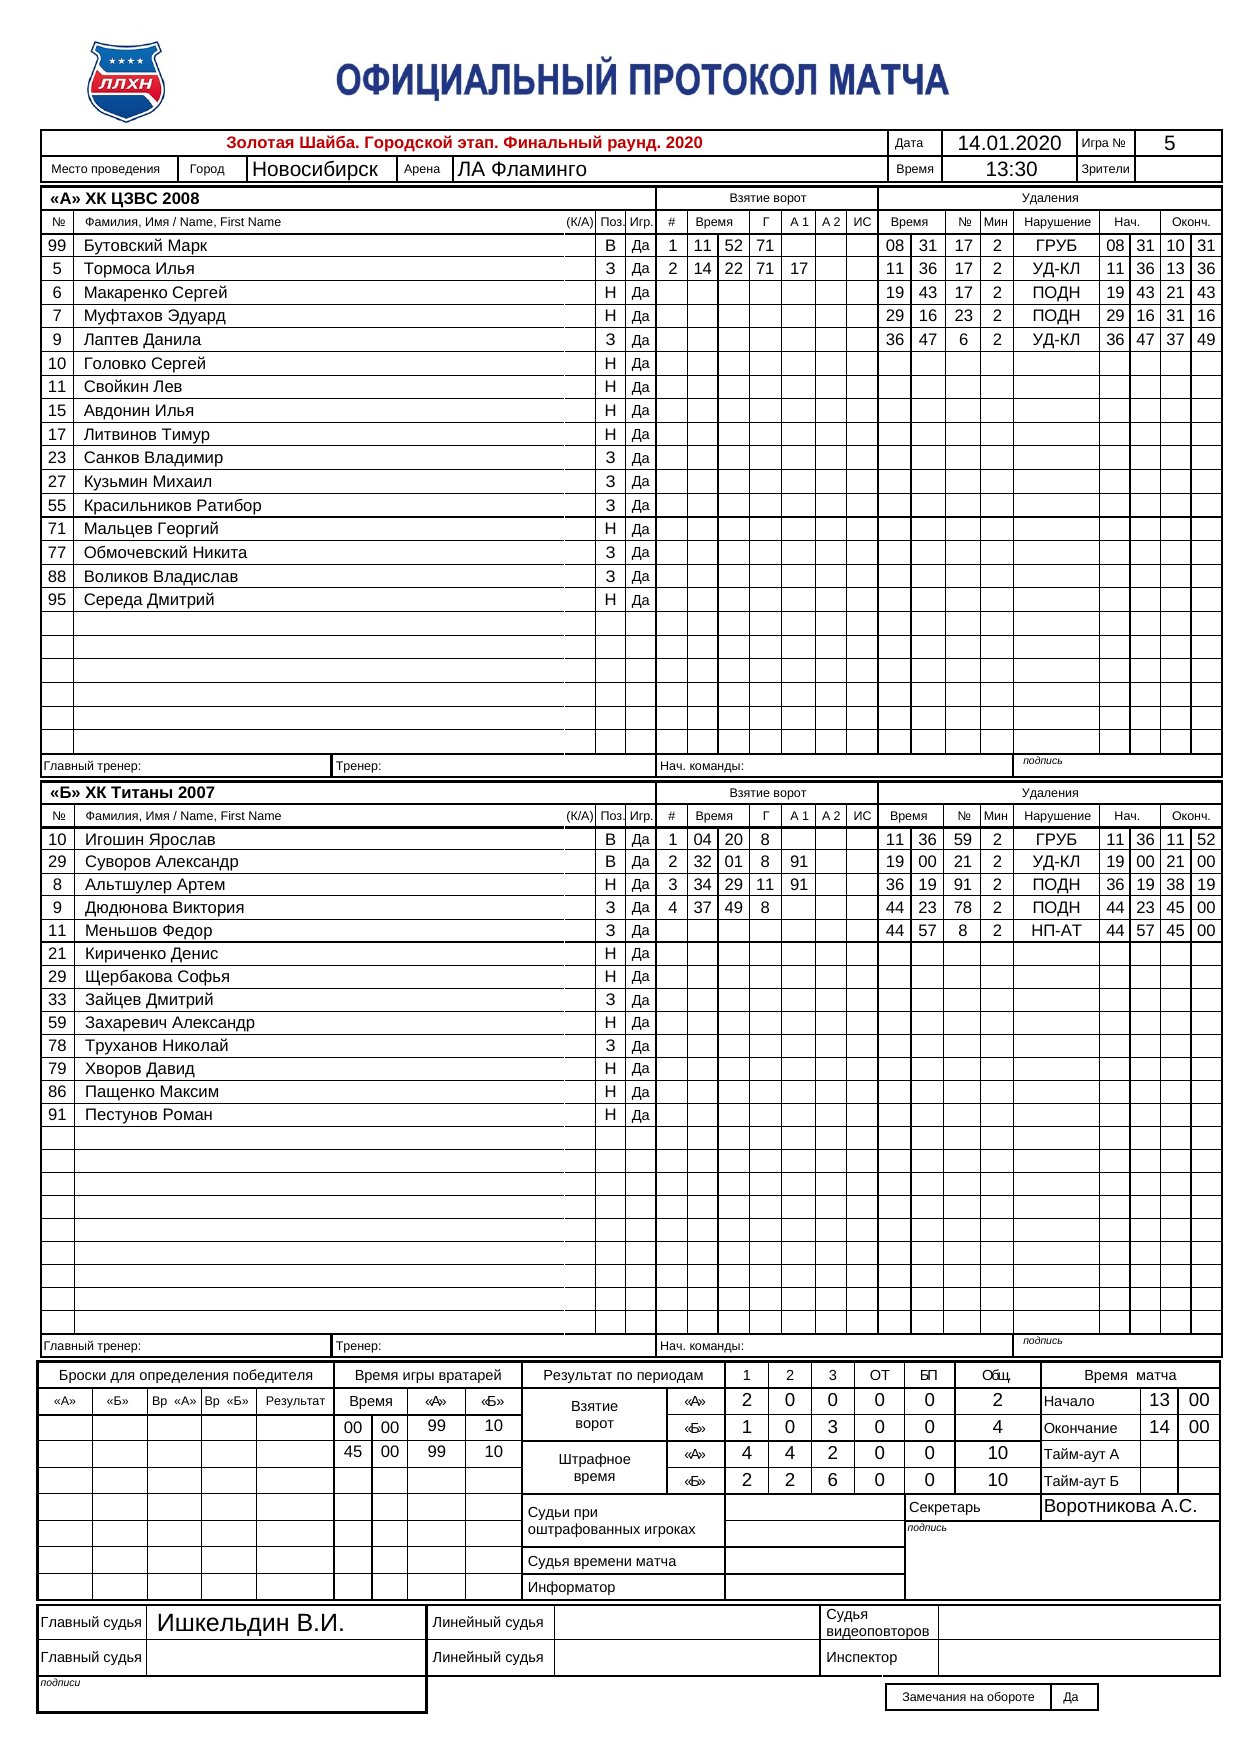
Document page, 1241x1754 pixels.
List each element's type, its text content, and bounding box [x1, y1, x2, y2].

table_cell [816, 328, 846, 351]
table_cell [688, 920, 717, 941]
table_cell [657, 966, 687, 987]
table_cell 44 [1100, 920, 1129, 941]
table_cell [1014, 1196, 1099, 1218]
table_cell 8 [750, 896, 781, 918]
table_cell [565, 659, 595, 682]
table_cell 8 [42, 874, 74, 895]
table_cell [719, 659, 749, 682]
table_cell Да [626, 829, 655, 849]
table_cell [335, 1521, 371, 1546]
table_cell [912, 1265, 943, 1287]
table_cell [657, 494, 687, 516]
table_cell [1161, 446, 1190, 469]
table_cell [688, 943, 717, 964]
table_cell [879, 518, 910, 540]
table_cell [912, 636, 945, 658]
table_cell [782, 1311, 815, 1333]
table_cell [946, 352, 980, 374]
table_cell [1100, 943, 1129, 964]
table_cell [1136, 157, 1221, 181]
table_cell [688, 305, 717, 327]
table_cell ИС [847, 805, 877, 826]
table_cell 99 [408, 1416, 465, 1440]
table_cell [816, 1196, 846, 1218]
table_cell 2 [981, 920, 1013, 941]
table_cell [981, 1219, 1013, 1241]
table_cell Инспектор [821, 1640, 938, 1675]
table_cell [1099, 1682, 1220, 1711]
table_cell [782, 423, 815, 445]
table_cell ПОДН [1014, 874, 1099, 895]
table_cell [565, 1150, 595, 1172]
table_cell [719, 1104, 749, 1126]
table_header Да [1052, 1685, 1097, 1709]
table_cell Суворов Александр [75, 850, 564, 872]
table_cell [565, 588, 595, 611]
table_cell [912, 423, 945, 445]
table_cell [944, 943, 980, 964]
table_cell Время [688, 805, 749, 826]
table_cell НП-АТ [1014, 920, 1099, 941]
table_cell [750, 1219, 781, 1241]
table_cell 99 [42, 235, 73, 256]
table_cell [816, 1288, 846, 1310]
table_cell [688, 636, 717, 658]
table_cell [565, 446, 595, 469]
table_cell [883, 1677, 1220, 1681]
table_cell ИС [847, 211, 877, 233]
table_cell [981, 446, 1013, 469]
table_cell [408, 1494, 465, 1520]
table_cell Нач. команды: [657, 755, 1012, 776]
table_cell УД-КЛ [1014, 850, 1099, 872]
table_cell 2 [657, 850, 687, 872]
table_cell [688, 1150, 717, 1172]
table_cell Альтшулер Артем [75, 874, 564, 895]
table_cell [626, 612, 655, 634]
table_cell [816, 446, 846, 469]
table_cell [816, 707, 846, 729]
table_cell [1014, 683, 1099, 706]
table_cell [626, 1196, 655, 1218]
table_cell [879, 565, 910, 587]
table_cell 36 [1131, 829, 1160, 849]
table_cell Игошин Ярослав [75, 829, 564, 849]
table_cell [847, 636, 877, 658]
table_cell Муфтахов Эдуард [74, 305, 564, 327]
table_cell подпись [1014, 1335, 1221, 1356]
table_cell [42, 1150, 74, 1172]
table_cell [981, 1265, 1013, 1287]
table_cell [1192, 989, 1221, 1011]
table_cell [1100, 494, 1129, 516]
table_header Взятие ворот [657, 783, 877, 803]
table_cell 29 [1100, 305, 1129, 327]
table_cell [1100, 588, 1129, 611]
table_cell 45 [335, 1441, 371, 1467]
table_cell [42, 1127, 74, 1149]
table_cell [657, 588, 687, 611]
table_cell Судьи при оштрафованных игроках [523, 1495, 724, 1546]
table_cell [1014, 423, 1099, 445]
table_cell 22 [719, 257, 749, 280]
table_cell [912, 1288, 943, 1310]
table_cell Щербакова Софья [75, 966, 564, 987]
table_cell 23 [946, 305, 980, 327]
table_cell [750, 989, 781, 1011]
table_cell [981, 1288, 1013, 1310]
table_cell 47 [1131, 328, 1160, 351]
table_cell Да [626, 874, 655, 895]
table_cell [565, 257, 595, 280]
table_cell [912, 943, 943, 964]
table_cell В [596, 850, 625, 872]
table_cell [42, 1219, 74, 1241]
table_cell 86 [42, 1081, 74, 1103]
table_cell [596, 1150, 625, 1172]
table_cell Макаренко Сергей [74, 281, 564, 303]
table_cell Головко Сергей [74, 352, 564, 374]
table_cell [657, 446, 687, 469]
table_cell Главный тренер: [42, 755, 330, 776]
table_cell [1100, 399, 1129, 422]
table_cell [1161, 565, 1190, 587]
table_cell [688, 1035, 717, 1057]
table_cell [816, 1311, 846, 1333]
table_cell [750, 376, 781, 398]
table_header БП [905, 1363, 954, 1387]
table_cell [75, 1219, 564, 1241]
table_cell Новосибирск [248, 157, 396, 181]
table_cell [847, 707, 877, 729]
table_cell Авдонин Илья [74, 399, 564, 422]
table_cell [596, 1219, 625, 1241]
table_cell 2 [726, 1468, 768, 1493]
table_cell [981, 612, 1013, 634]
table_cell Дюдюнова Виктория [75, 896, 564, 918]
table_cell 71 [42, 518, 73, 540]
table_cell [74, 730, 564, 753]
table_cell [565, 1104, 595, 1126]
table_cell Да [626, 328, 655, 351]
table_cell [719, 1311, 749, 1333]
table_cell 13 [1161, 257, 1190, 280]
table_cell 43 [1131, 281, 1160, 303]
table_cell [1192, 636, 1221, 658]
table_cell [847, 257, 877, 280]
table_cell [657, 943, 687, 964]
table_cell [719, 470, 749, 493]
table_cell Главный судья [39, 1606, 146, 1639]
table_cell 19 [1100, 850, 1129, 872]
table_cell [1014, 446, 1099, 469]
table_cell 6 [946, 328, 980, 351]
table_cell 88 [42, 565, 73, 587]
table_cell [816, 1081, 846, 1103]
table_cell [257, 1547, 333, 1573]
table_cell [944, 1265, 980, 1287]
table_cell [596, 1173, 625, 1195]
table_cell 00 [1179, 1389, 1219, 1413]
table_cell [1131, 1035, 1160, 1057]
table_cell Оконч. [1161, 211, 1221, 233]
table_cell Пащенко Максим [75, 1081, 564, 1103]
table_cell [912, 1311, 943, 1333]
table_cell [879, 1150, 910, 1172]
table_cell [596, 612, 625, 634]
table_cell [816, 470, 846, 493]
table_cell Фамилия, Имя / Name, First Name [75, 805, 565, 826]
table_cell [912, 1242, 943, 1264]
table_cell [816, 376, 846, 398]
table_cell Зрители [1078, 157, 1134, 181]
table_cell [847, 659, 877, 682]
table_cell [657, 518, 687, 540]
table_cell 91 [42, 1104, 74, 1126]
table_cell [657, 328, 687, 351]
table_cell [816, 235, 846, 256]
table_cell [1161, 1173, 1190, 1195]
table_cell [750, 1081, 781, 1103]
table_cell [565, 1173, 595, 1195]
table_cell [816, 1035, 846, 1057]
table_cell [688, 659, 717, 682]
table_cell [1100, 659, 1129, 682]
table_cell [1161, 352, 1190, 374]
table_cell [257, 1574, 333, 1599]
table_cell Н [596, 588, 625, 611]
table_cell [719, 612, 749, 634]
table_cell Да [626, 1012, 655, 1033]
table_cell [816, 494, 846, 516]
table_header 3 [812, 1363, 854, 1387]
table_cell [944, 1150, 980, 1172]
table_cell [944, 1012, 980, 1033]
table_cell [1014, 1265, 1099, 1287]
table_cell Тайм-аут А [1042, 1441, 1140, 1467]
table_cell [42, 707, 73, 729]
table_cell [719, 541, 749, 564]
table_cell [148, 1521, 201, 1546]
table_cell [847, 1311, 877, 1333]
table_cell [981, 1012, 1013, 1033]
table_cell [688, 281, 717, 303]
table_cell [1100, 966, 1129, 987]
table_cell [719, 494, 749, 516]
table_cell 2 [812, 1442, 854, 1467]
table_cell [719, 1127, 749, 1149]
table_cell 01 [719, 850, 749, 872]
table_cell [750, 683, 781, 706]
table_cell [1131, 399, 1160, 422]
table_cell Литвинов Тимур [74, 423, 564, 445]
table_cell Воликов Владислав [74, 565, 564, 587]
table_cell [946, 423, 980, 445]
table_cell Вр «А» [148, 1389, 201, 1413]
table_cell Тормоса Илья [74, 257, 564, 280]
table_cell [565, 943, 595, 964]
table_cell [750, 1127, 781, 1149]
table_cell [1161, 494, 1190, 516]
table_cell [981, 1058, 1013, 1079]
table_cell [688, 1104, 717, 1126]
table_cell [719, 1012, 749, 1033]
table_cell З [596, 541, 625, 564]
table_cell [1100, 1035, 1129, 1057]
table_cell [626, 1288, 655, 1310]
table_cell 10 [956, 1442, 1040, 1467]
table_cell [981, 659, 1013, 682]
table_cell 17 [946, 281, 980, 303]
table_cell [1131, 730, 1160, 753]
table_cell [688, 1265, 717, 1287]
table_cell [1192, 352, 1221, 374]
table_cell 11 [879, 257, 910, 280]
table_cell Да [626, 588, 655, 611]
table_cell [148, 1441, 201, 1467]
table_cell [565, 1311, 595, 1333]
table_cell [1100, 518, 1129, 540]
table_cell [750, 328, 781, 351]
table_cell 17 [946, 257, 980, 280]
table_cell [1161, 1127, 1190, 1149]
table_cell В [596, 235, 625, 256]
table_cell [750, 1288, 781, 1310]
table_cell Тайм-аут Б [1042, 1468, 1140, 1493]
table_cell [981, 1196, 1013, 1218]
table_cell 2 [956, 1389, 1040, 1413]
table_cell [1161, 1035, 1190, 1057]
table_cell [1192, 423, 1221, 445]
table_cell [946, 730, 980, 753]
table_cell [981, 1150, 1013, 1172]
table_cell Пестунов Роман [75, 1104, 564, 1126]
table_cell [879, 1012, 910, 1033]
table_cell Оконч. [1161, 805, 1221, 826]
table_cell [657, 376, 687, 398]
table_cell [847, 281, 877, 303]
table_cell 10 [466, 1416, 521, 1440]
table_cell [1014, 1058, 1099, 1079]
table_cell [782, 305, 815, 327]
table_cell [596, 659, 625, 682]
table_cell [1014, 518, 1099, 540]
table_cell [1192, 518, 1221, 540]
table_cell [657, 541, 687, 564]
table_cell [944, 1104, 980, 1126]
table_cell [719, 1081, 749, 1103]
table_cell [565, 829, 595, 849]
table_cell [847, 1196, 877, 1218]
table_cell Да [626, 518, 655, 540]
table_header Время матча [1042, 1363, 1219, 1387]
table_cell 0 [812, 1389, 854, 1413]
table_cell [782, 565, 815, 587]
table_cell [657, 1311, 687, 1333]
table_cell «А» [668, 1442, 724, 1467]
table_cell [944, 1219, 980, 1241]
table_cell [719, 943, 749, 964]
table_cell [1131, 1242, 1160, 1264]
table_cell [565, 565, 595, 587]
table_cell [74, 707, 564, 729]
table_cell Игр. [626, 211, 655, 233]
table_header Общ. [956, 1363, 1040, 1387]
table_cell [626, 1127, 655, 1149]
table_cell [688, 1012, 717, 1033]
table_cell [1161, 1012, 1190, 1033]
table_cell [565, 470, 595, 493]
table_cell [981, 588, 1013, 611]
table_cell [75, 1196, 564, 1218]
table_cell [596, 1242, 625, 1264]
table_cell А 2 [816, 805, 846, 826]
table_cell [912, 989, 943, 1011]
table_cell [912, 376, 945, 398]
table_cell 21 [944, 850, 980, 872]
table_cell [1014, 636, 1099, 658]
table_header Золотая Шайба. Городской этап. Финальный раунд. 2020 [42, 131, 887, 155]
table_cell [912, 1058, 943, 1079]
table_cell [847, 376, 877, 398]
table_cell [1100, 470, 1129, 493]
table_cell [981, 1127, 1013, 1149]
table_cell 17 [946, 235, 980, 256]
table_cell [816, 612, 846, 634]
table_cell [847, 446, 877, 469]
table_cell [981, 1081, 1013, 1103]
table_cell [719, 1173, 749, 1195]
table_cell [816, 966, 846, 987]
table_cell [1014, 612, 1099, 634]
table_cell [657, 683, 687, 706]
table_cell [782, 588, 815, 611]
table_cell [148, 1574, 201, 1599]
table_cell [688, 1196, 717, 1218]
table_cell Ишкельдин В.И. [147, 1606, 425, 1639]
table_cell [596, 707, 625, 729]
table_cell [657, 1196, 687, 1218]
table_cell [912, 707, 945, 729]
table_cell [782, 920, 815, 941]
table_cell [912, 1173, 943, 1195]
table_cell [42, 1173, 74, 1195]
table_cell [565, 874, 595, 895]
table_cell [782, 1081, 815, 1103]
table_cell З [596, 328, 625, 351]
table_cell [912, 1150, 943, 1172]
table_cell 16 [1131, 305, 1160, 327]
table_cell [944, 1288, 980, 1310]
table_cell [1014, 1288, 1099, 1310]
table_cell Да [626, 541, 655, 564]
table_cell [816, 565, 846, 587]
table_cell [879, 636, 910, 658]
table_cell Окончание [1042, 1415, 1140, 1440]
table_header ОТ [855, 1363, 904, 1387]
table_cell [782, 683, 815, 706]
table_cell Да [626, 470, 655, 493]
table_cell 52 [719, 235, 749, 256]
table_cell [782, 1150, 815, 1172]
table_cell [93, 1416, 147, 1440]
table_cell [657, 1012, 687, 1033]
table_cell Середа Дмитрий [74, 588, 564, 611]
table_cell [912, 659, 945, 682]
table_cell 00 [335, 1416, 371, 1440]
table_cell [1014, 943, 1099, 964]
table_cell [148, 1468, 201, 1493]
table_cell [750, 1035, 781, 1057]
table_cell [981, 707, 1013, 729]
table_cell Да [626, 989, 655, 1011]
table_cell [879, 1058, 910, 1079]
table_cell [1192, 1311, 1221, 1333]
table_cell [657, 1127, 687, 1149]
table_cell [879, 659, 910, 682]
table_cell Нач. [1100, 805, 1160, 826]
table_cell [816, 874, 846, 895]
table_cell [981, 1311, 1013, 1333]
table_cell [657, 565, 687, 587]
table_cell [1161, 730, 1190, 753]
table_cell «А» [408, 1389, 465, 1413]
table_cell [1192, 1035, 1221, 1057]
table_cell [912, 541, 945, 564]
table_cell [847, 730, 877, 753]
table_cell [688, 1311, 717, 1333]
table_cell [719, 565, 749, 587]
table_cell [1192, 1265, 1221, 1287]
table_cell [879, 446, 910, 469]
table_cell [782, 1219, 815, 1241]
table_cell [847, 1150, 877, 1172]
table_cell 19 [1100, 281, 1129, 303]
table_header 5 [1136, 131, 1221, 155]
table_cell [688, 423, 717, 445]
table_cell [879, 1127, 910, 1149]
table_cell [1100, 636, 1129, 658]
table_cell [657, 659, 687, 682]
table_cell [42, 636, 73, 658]
table_cell [1100, 376, 1129, 398]
table_cell [847, 920, 877, 941]
table_cell [847, 1104, 877, 1126]
table_cell [1192, 1104, 1221, 1126]
table_cell [719, 376, 749, 398]
table_cell [657, 1265, 687, 1287]
table_cell 23 [42, 446, 73, 469]
table_cell [1192, 1058, 1221, 1079]
table_cell Начало [1042, 1389, 1140, 1413]
table_cell [981, 636, 1013, 658]
table_cell [565, 1081, 595, 1103]
table_cell [816, 352, 846, 374]
table_cell [657, 989, 687, 1011]
table_cell 2 [981, 829, 1013, 849]
table_cell № [944, 805, 980, 826]
table_cell [1161, 399, 1190, 422]
table_cell Н [596, 966, 625, 987]
table_cell [565, 305, 595, 327]
table_cell [879, 494, 910, 516]
table_cell [1192, 541, 1221, 564]
table_cell [1161, 659, 1190, 682]
table_cell 00 [1179, 1415, 1219, 1440]
table_cell [981, 423, 1013, 445]
table_cell [626, 707, 655, 729]
table_cell 19 [879, 850, 910, 872]
table_cell [1014, 1311, 1099, 1333]
table_cell [42, 730, 73, 753]
table_cell 15 [42, 399, 73, 422]
table_cell [879, 683, 910, 706]
table_cell [750, 1012, 781, 1033]
table_cell [946, 470, 980, 493]
table_cell 0 [905, 1468, 954, 1493]
table_cell [782, 896, 815, 918]
table_cell [565, 235, 595, 256]
table_cell [1192, 376, 1221, 398]
table_cell [847, 588, 877, 611]
table_cell [719, 989, 749, 1011]
table_cell [1192, 494, 1221, 516]
table_cell [626, 683, 655, 706]
table_cell [750, 659, 781, 682]
table_cell 11 [688, 235, 717, 256]
table_cell [847, 470, 877, 493]
table_cell 11 [42, 376, 73, 398]
table_cell [1131, 636, 1160, 658]
table_cell [565, 1265, 595, 1287]
table_cell [596, 1196, 625, 1218]
table_cell [565, 896, 595, 918]
table_cell 13:30 [943, 157, 1076, 181]
table_cell [847, 1242, 877, 1264]
table_cell [879, 707, 910, 729]
table_cell [688, 494, 717, 516]
table_cell [408, 1547, 465, 1573]
table_cell [912, 518, 945, 540]
table_cell [1014, 707, 1099, 729]
table_cell 43 [912, 281, 945, 303]
table_cell 29 [879, 305, 910, 327]
table_cell [75, 1242, 564, 1264]
table_cell [555, 1606, 819, 1639]
table_cell [946, 565, 980, 587]
table_cell [939, 1606, 1219, 1639]
table_cell [93, 1468, 147, 1493]
table_cell [879, 1035, 910, 1057]
table_cell 2 [981, 257, 1013, 280]
table_cell [1192, 470, 1221, 493]
table_cell [688, 328, 717, 351]
table_cell [1014, 565, 1099, 587]
table_cell [657, 1150, 687, 1172]
table_cell [946, 541, 980, 564]
table_cell [148, 1494, 201, 1520]
table_cell [816, 829, 846, 849]
table_cell [657, 612, 687, 634]
table_cell З [596, 565, 625, 587]
table_cell [565, 636, 595, 658]
table_cell Вр «Б» [202, 1389, 256, 1413]
table_cell [1161, 1104, 1190, 1126]
table_cell 1 [657, 235, 687, 256]
table_cell [75, 1288, 564, 1310]
table_cell Да [626, 494, 655, 516]
table_cell [688, 1288, 717, 1310]
table_cell [565, 423, 595, 445]
table_cell 3 [657, 874, 687, 895]
table_cell Н [596, 1104, 625, 1126]
table_cell [1192, 1196, 1221, 1218]
table_cell [39, 1441, 92, 1467]
table_cell [408, 1574, 465, 1599]
table_cell [1161, 1150, 1190, 1172]
table_cell [75, 1265, 564, 1287]
table_cell [93, 1441, 147, 1467]
table_cell 44 [879, 920, 910, 941]
table_cell [816, 989, 846, 1011]
table_cell [626, 659, 655, 682]
table_cell 47 [912, 328, 945, 351]
table_cell [1131, 1173, 1160, 1195]
table_cell [1161, 376, 1190, 398]
table_cell 11 [750, 874, 781, 895]
table_cell [847, 1173, 877, 1195]
table_cell 0 [855, 1415, 904, 1440]
table_cell [879, 376, 910, 398]
table_cell [688, 683, 717, 706]
table_cell [719, 1219, 749, 1241]
table_cell 11 [1100, 257, 1129, 280]
table_cell [750, 730, 781, 753]
table_cell [750, 446, 781, 469]
table_cell «А» [668, 1389, 724, 1413]
table_cell 29 [42, 850, 74, 872]
table_cell ПОДН [1014, 281, 1099, 303]
table_cell 2 [981, 874, 1013, 895]
table_cell # [657, 805, 687, 826]
table_cell [719, 1150, 749, 1172]
table_cell [74, 659, 564, 682]
table_cell Место проведения [42, 157, 177, 181]
table_cell [565, 1058, 595, 1079]
table_cell 36 [912, 829, 943, 849]
table_cell 0 [855, 1442, 904, 1467]
table_cell [719, 683, 749, 706]
table_cell [879, 1219, 910, 1241]
table_cell [750, 920, 781, 941]
table_cell З [596, 446, 625, 469]
table_cell [912, 399, 945, 422]
table_cell Тренер: [333, 755, 655, 776]
table_cell 37 [688, 896, 717, 918]
table_cell [816, 1012, 846, 1033]
table_header Удаления [879, 783, 1221, 803]
table_cell [879, 1265, 910, 1287]
table_cell [626, 636, 655, 658]
table_cell 9 [42, 896, 74, 918]
table_cell Да [626, 281, 655, 303]
table_cell [816, 850, 846, 872]
table_cell [946, 399, 980, 422]
table_cell [626, 730, 655, 753]
table_cell [1131, 376, 1160, 398]
table_cell [257, 1521, 333, 1546]
table_cell [1100, 1242, 1129, 1264]
table_cell З [596, 494, 625, 516]
table_cell Н [596, 305, 625, 327]
table_cell Захаревич Александр [75, 1012, 564, 1033]
table_cell [946, 612, 980, 634]
table_cell № [42, 805, 74, 826]
table_cell [782, 829, 815, 849]
table_cell [565, 399, 595, 422]
table_cell 29 [42, 966, 74, 987]
table_cell [879, 352, 910, 374]
table_cell [42, 612, 73, 634]
table_cell [1131, 659, 1160, 682]
table_cell [750, 1242, 781, 1264]
table_cell [1100, 707, 1129, 729]
table_cell Время [335, 1389, 407, 1413]
table_header 2 [769, 1363, 811, 1387]
table_cell [202, 1416, 256, 1440]
table_cell [782, 636, 815, 658]
table_cell [847, 518, 877, 540]
table_cell 00 [373, 1441, 407, 1467]
table_cell Н [596, 399, 625, 422]
table_cell [1014, 730, 1099, 753]
table_header «А» ХК ЦЗВС 2008 [42, 188, 655, 209]
table_cell [782, 1242, 815, 1264]
table_cell [466, 1574, 521, 1599]
table_cell 17 [782, 257, 815, 280]
table_cell [1100, 989, 1129, 1011]
table_cell [1131, 518, 1160, 540]
table_cell 0 [769, 1415, 811, 1440]
table_cell [847, 1058, 877, 1079]
table_cell [816, 281, 846, 303]
table_cell [847, 612, 877, 634]
table_cell [1141, 1441, 1177, 1467]
table_cell [1131, 541, 1160, 564]
table_cell 20 [719, 829, 749, 849]
table_cell 37 [1161, 328, 1190, 351]
table_cell [981, 683, 1013, 706]
table_cell [719, 1058, 749, 1079]
table_cell Главный тренер: [42, 1335, 330, 1356]
table_cell [657, 1058, 687, 1079]
table_cell [39, 1468, 92, 1493]
table_cell [1014, 989, 1099, 1011]
table_cell [847, 565, 877, 587]
table_cell # [657, 211, 687, 233]
table_cell [719, 399, 749, 422]
table_cell [1100, 730, 1129, 753]
table_cell 0 [905, 1415, 954, 1440]
table_cell [847, 305, 877, 327]
table_cell [750, 541, 781, 564]
table_cell А 1 [782, 211, 815, 233]
table_cell [1100, 683, 1129, 706]
table_cell «Б» [668, 1468, 724, 1493]
table_cell Арена [398, 157, 452, 181]
table_cell [981, 1104, 1013, 1126]
table_cell 0 [769, 1389, 811, 1413]
table_cell [657, 470, 687, 493]
table_cell [1161, 707, 1190, 729]
table_cell [1131, 943, 1160, 964]
table_cell Нарушение [1014, 805, 1099, 826]
table_cell З [596, 1035, 625, 1057]
table_cell [1014, 1173, 1099, 1195]
table_cell В [596, 829, 625, 849]
table_cell [816, 541, 846, 564]
table_cell [879, 541, 910, 564]
table_cell [782, 1173, 815, 1195]
table_cell З [596, 896, 625, 918]
table_cell [750, 707, 781, 729]
table_cell [879, 399, 910, 422]
table_cell [42, 1311, 74, 1333]
table_cell [750, 636, 781, 658]
table_cell «Б» [93, 1389, 147, 1413]
table_cell [1131, 683, 1160, 706]
table_cell [847, 328, 877, 351]
table_cell [750, 399, 781, 422]
table_cell [816, 1127, 846, 1149]
table_cell [74, 683, 564, 706]
table_cell [750, 423, 781, 445]
table_cell [1131, 1288, 1160, 1310]
table_cell [596, 683, 625, 706]
table_cell ПОДН [1014, 896, 1099, 918]
table_cell [1192, 659, 1221, 682]
table_cell Результат [257, 1389, 333, 1413]
table_cell [782, 494, 815, 516]
table_cell [42, 683, 73, 706]
table_cell [879, 423, 910, 445]
table_cell 27 [42, 470, 73, 493]
table_cell [981, 966, 1013, 987]
table_cell [782, 352, 815, 374]
table_cell [688, 352, 717, 374]
table_cell 04 [688, 829, 717, 849]
table_cell [912, 352, 945, 374]
table_cell 6 [812, 1468, 854, 1493]
table_cell Игр. [626, 805, 655, 826]
table_cell 1 [657, 829, 687, 849]
table_header Взятие ворот [657, 188, 877, 209]
table_cell ГРУБ [1014, 829, 1099, 849]
table_cell подпись [1014, 755, 1221, 776]
table_cell [719, 281, 749, 303]
table_cell [816, 943, 846, 964]
table_cell 16 [1192, 305, 1221, 327]
table_cell Н [596, 1058, 625, 1079]
table_cell [657, 399, 687, 422]
table_cell [750, 470, 781, 493]
table_cell [816, 423, 846, 445]
table_cell Фамилия, Имя / Name, First Name [74, 211, 565, 233]
table_cell [555, 1640, 819, 1675]
table_cell [879, 1104, 910, 1126]
table_cell 11 [879, 829, 910, 849]
table_cell Г [750, 805, 781, 826]
table_cell 43 [1192, 281, 1221, 303]
table_cell [688, 1242, 717, 1264]
table_cell [1100, 1173, 1129, 1195]
table_cell [657, 1081, 687, 1103]
table_cell [1014, 588, 1099, 611]
table_cell [912, 683, 945, 706]
table_cell [946, 707, 980, 729]
table_cell Хворов Давид [75, 1058, 564, 1079]
table_cell [257, 1416, 333, 1440]
table_cell [1100, 446, 1129, 469]
table_cell [1161, 1219, 1190, 1241]
table_cell [1014, 1035, 1099, 1057]
table_cell [657, 1219, 687, 1241]
table_cell [688, 376, 717, 398]
table_cell 79 [42, 1058, 74, 1079]
table_cell [912, 1035, 943, 1057]
table_cell 10 [1161, 235, 1190, 256]
table_cell Красильников Ратибор [74, 494, 564, 516]
table_cell [782, 235, 815, 256]
table_cell [657, 707, 687, 729]
table_cell [1179, 1441, 1219, 1467]
table_cell 11 [1100, 829, 1129, 849]
table_cell [750, 943, 781, 964]
table_cell 19 [1192, 874, 1221, 895]
table_cell З [596, 470, 625, 493]
table_cell Нарушение [1014, 211, 1099, 233]
table_cell [847, 1012, 877, 1033]
table_cell [782, 328, 815, 351]
table_cell [1014, 470, 1099, 493]
table_cell [1192, 943, 1221, 964]
table_cell 4 [657, 896, 687, 918]
table_cell [565, 376, 595, 398]
table_cell 08 [879, 235, 910, 256]
table_cell [148, 1416, 201, 1440]
table_cell 8 [750, 829, 781, 849]
table_cell [782, 1127, 815, 1149]
table_cell [257, 1441, 333, 1467]
table_cell [1131, 1219, 1160, 1241]
table_cell 2 [981, 850, 1013, 872]
table_cell 10 [42, 352, 73, 374]
table_cell [879, 588, 910, 611]
table_cell Время [879, 211, 945, 233]
table_cell [39, 1494, 92, 1520]
table_cell [1192, 612, 1221, 634]
table_cell Штрафное время [523, 1442, 666, 1493]
table_cell [981, 399, 1013, 422]
table_cell 2 [657, 257, 687, 280]
table_cell Да [626, 850, 655, 872]
table_cell [257, 1494, 333, 1520]
table_cell [596, 730, 625, 753]
table_cell [912, 1012, 943, 1033]
table_cell [657, 352, 687, 374]
table_cell А 2 [816, 211, 846, 233]
table_cell 11 [42, 920, 74, 941]
table_cell [1131, 446, 1160, 469]
table_cell 77 [42, 541, 73, 564]
table_cell [816, 588, 846, 611]
table_cell З [596, 989, 625, 1011]
table_cell [847, 235, 877, 256]
table_cell [981, 376, 1013, 398]
table_cell [1192, 588, 1221, 611]
table_cell [466, 1494, 521, 1520]
table_cell З [596, 920, 625, 941]
table_cell [596, 1288, 625, 1310]
table_cell [466, 1547, 521, 1573]
table_cell 2 [981, 328, 1013, 351]
table_cell Мин [981, 805, 1013, 826]
table_cell [565, 683, 595, 706]
table_cell [1161, 423, 1190, 445]
table_cell [657, 636, 687, 658]
table_cell [428, 1677, 882, 1711]
table_cell [782, 1035, 815, 1057]
table_cell Н [596, 518, 625, 540]
table_cell [688, 470, 717, 493]
table_cell [847, 874, 877, 895]
table_cell [626, 1173, 655, 1195]
table_cell [719, 966, 749, 987]
table_cell Тренер: [333, 1335, 655, 1356]
table_cell [408, 1468, 465, 1493]
table_cell [39, 1416, 92, 1440]
table_cell [75, 1150, 564, 1172]
table_cell [688, 966, 717, 987]
table_cell № [42, 211, 73, 233]
table_cell [719, 1242, 749, 1264]
table_cell [1100, 541, 1129, 564]
table_cell [75, 1127, 564, 1149]
table_cell УД-КЛ [1014, 328, 1099, 351]
table_cell 38 [1161, 874, 1190, 895]
table_cell [879, 943, 910, 964]
table_cell 2 [769, 1468, 811, 1493]
table_cell 9 [42, 328, 73, 351]
table_cell [981, 1242, 1013, 1264]
table_cell Город [179, 157, 246, 181]
table_cell «А» [39, 1389, 92, 1413]
table_cell [1161, 1058, 1190, 1079]
table_cell 45 [1161, 920, 1190, 941]
table_cell [750, 1311, 781, 1333]
table_cell [816, 683, 846, 706]
table_cell 7 [42, 305, 73, 327]
table_cell [1014, 659, 1099, 682]
table_cell [782, 1265, 815, 1287]
table_cell [1100, 1288, 1129, 1310]
table_cell [782, 1104, 815, 1126]
table_cell Да [626, 399, 655, 422]
table_cell [1100, 1311, 1129, 1333]
table_cell [847, 1288, 877, 1310]
table_cell 36 [1100, 874, 1129, 895]
table_cell Время [889, 157, 941, 181]
table_cell [912, 588, 945, 611]
table_cell [847, 423, 877, 445]
table_cell [879, 1242, 910, 1264]
table_cell [719, 305, 749, 327]
table_cell [782, 612, 815, 634]
table_cell 2 [981, 305, 1013, 327]
table_cell [847, 352, 877, 374]
table_cell Санков Владимир [74, 446, 564, 469]
table_cell [688, 707, 717, 729]
table_cell [726, 1575, 904, 1599]
table_cell [750, 281, 781, 303]
table_cell [946, 683, 980, 706]
table_cell [1014, 1242, 1099, 1264]
table_cell [626, 1150, 655, 1172]
table_cell 95 [42, 588, 73, 611]
table_cell [847, 399, 877, 422]
table_cell [565, 920, 595, 941]
table_cell Н [596, 1012, 625, 1033]
table_cell [1014, 376, 1099, 398]
table_cell 0 [905, 1442, 954, 1467]
table_cell [1014, 1104, 1099, 1126]
picture [5, 28, 1179, 129]
table_cell [565, 850, 595, 872]
table_cell [1192, 730, 1221, 753]
table_cell 44 [1100, 896, 1129, 918]
table_cell [750, 1104, 781, 1126]
table_cell [1192, 446, 1221, 469]
table_cell [1100, 423, 1129, 445]
table_cell [946, 659, 980, 682]
table_cell [466, 1521, 521, 1546]
table_cell Да [626, 305, 655, 327]
table_cell [688, 399, 717, 422]
table_cell [1161, 470, 1190, 493]
table_cell 78 [944, 896, 980, 918]
table_cell [719, 636, 749, 658]
table_cell 16 [912, 305, 945, 327]
table_cell [688, 1173, 717, 1195]
table_cell 5 [42, 257, 73, 280]
table_cell [816, 305, 846, 327]
table_cell [565, 1242, 595, 1264]
table_cell [626, 1311, 655, 1333]
table_cell [944, 1081, 980, 1103]
table_cell [74, 636, 564, 658]
table_cell [42, 1288, 74, 1310]
table_cell [1100, 1104, 1129, 1126]
table_cell [565, 707, 595, 729]
table_cell [847, 494, 877, 516]
table_cell [565, 1012, 595, 1033]
table_cell [39, 1521, 92, 1546]
table_cell Н [596, 874, 625, 895]
table_cell [75, 1311, 564, 1333]
table_cell [944, 989, 980, 1011]
table_cell [1192, 1173, 1221, 1195]
table_cell [565, 1035, 595, 1057]
table_cell [688, 565, 717, 587]
table_cell [202, 1574, 256, 1599]
table_cell [750, 588, 781, 611]
table_cell [688, 1058, 717, 1079]
table_cell [688, 1219, 717, 1241]
table_cell № [946, 211, 980, 233]
table_cell [1161, 1081, 1190, 1103]
table_cell [981, 1173, 1013, 1195]
table_cell [847, 683, 877, 706]
table_cell [944, 1127, 980, 1149]
table_cell [565, 1219, 595, 1241]
table_cell Да [626, 423, 655, 445]
table_cell [565, 1127, 595, 1149]
table_cell [719, 352, 749, 374]
table_cell Н [596, 281, 625, 303]
table_cell [257, 1468, 333, 1493]
table_cell [946, 446, 980, 469]
table_cell [202, 1494, 256, 1520]
table_cell [1100, 1265, 1129, 1287]
table_cell [912, 1127, 943, 1149]
table_cell 91 [782, 850, 815, 872]
table_cell [912, 1196, 943, 1218]
table_cell «Б » [466, 1389, 521, 1413]
table_cell 10 [466, 1441, 521, 1467]
table_cell [1100, 1058, 1129, 1079]
table_cell 29 [719, 874, 749, 895]
table_cell 2 [981, 235, 1013, 256]
table_cell [1014, 1219, 1099, 1241]
table_cell [750, 305, 781, 327]
table_cell [93, 1521, 147, 1546]
table_cell [750, 966, 781, 987]
table_cell [1100, 565, 1129, 587]
table_cell [657, 920, 687, 941]
table_cell 36 [1100, 328, 1129, 351]
table_cell Да [626, 896, 655, 918]
table_cell [1192, 1242, 1221, 1264]
table_cell [944, 1311, 980, 1333]
table_cell 00 [1192, 920, 1221, 941]
table_cell [782, 541, 815, 564]
table_cell 45 [1161, 896, 1190, 918]
table_cell [1131, 565, 1160, 587]
table_cell [847, 966, 877, 987]
table_cell [719, 1288, 749, 1310]
table_cell [1131, 494, 1160, 516]
table_cell [1192, 1012, 1221, 1033]
table_cell 36 [1131, 257, 1160, 280]
table_cell [596, 1127, 625, 1149]
table_cell [816, 1173, 846, 1195]
table_cell Судья видеоповторов [821, 1606, 938, 1639]
table_cell [750, 612, 781, 634]
table_cell Нач. [1100, 211, 1160, 233]
table_cell Время [879, 805, 943, 826]
table_cell [981, 494, 1013, 516]
table_cell 57 [1131, 920, 1160, 941]
table_cell [726, 1521, 904, 1546]
table_cell 10 [956, 1468, 1040, 1493]
table_cell [1014, 399, 1099, 422]
table_cell [626, 1242, 655, 1264]
table_cell [1161, 989, 1190, 1011]
table_cell [42, 1265, 74, 1287]
table_cell [565, 1288, 595, 1310]
table_cell 00 [1192, 850, 1221, 872]
table_header Дата [889, 131, 941, 155]
table_cell [1100, 1081, 1129, 1103]
table_cell [946, 518, 980, 540]
table_cell [466, 1468, 521, 1493]
table_cell Да [626, 966, 655, 987]
table_cell [147, 1640, 425, 1675]
table_cell [335, 1574, 371, 1599]
table_cell Мальцев Георгий [74, 518, 564, 540]
table_cell [719, 423, 749, 445]
table_cell [782, 659, 815, 682]
table_cell [750, 1196, 781, 1218]
table_cell [782, 399, 815, 422]
table_cell [719, 518, 749, 540]
table_cell [1014, 1127, 1099, 1149]
table_cell 78 [42, 1035, 74, 1057]
table_cell 71 [750, 257, 781, 280]
table_cell [657, 1173, 687, 1195]
table_cell [912, 966, 943, 987]
table_cell 19 [912, 874, 943, 895]
table_cell Н [596, 352, 625, 374]
table_cell [719, 1035, 749, 1057]
table_cell 00 [1192, 896, 1221, 918]
table_cell [1161, 966, 1190, 987]
table_cell [1161, 1311, 1190, 1333]
table_cell [373, 1494, 407, 1520]
table_cell 31 [1192, 235, 1221, 256]
table_cell 52 [1192, 829, 1221, 849]
table_cell [981, 470, 1013, 493]
table_cell [1131, 1196, 1160, 1218]
table_cell 36 [1192, 257, 1221, 280]
table_cell [726, 1495, 904, 1520]
table_cell [688, 588, 717, 611]
table_cell [944, 1196, 980, 1218]
table_cell [565, 730, 595, 753]
table_cell [596, 636, 625, 658]
table_cell 11 [1161, 829, 1190, 849]
table_cell 14 [688, 257, 717, 280]
table_cell А 1 [782, 805, 815, 826]
table_cell [816, 920, 846, 941]
table_cell [981, 565, 1013, 587]
table_cell [816, 636, 846, 658]
table_cell [750, 1173, 781, 1195]
table_cell [719, 446, 749, 469]
table_cell [912, 470, 945, 493]
table_cell 59 [42, 1012, 74, 1033]
table_cell [1161, 541, 1190, 564]
table_cell 71 [750, 235, 781, 256]
table_cell Да [626, 446, 655, 469]
table_cell [782, 943, 815, 964]
table_cell [1014, 352, 1099, 374]
table_cell [1192, 966, 1221, 987]
table_cell 32 [688, 850, 717, 872]
table_cell [1192, 707, 1221, 729]
table_cell 59 [944, 829, 980, 849]
table_cell [1131, 966, 1160, 987]
table_cell [782, 376, 815, 398]
table_cell 34 [688, 874, 717, 895]
table_cell [42, 659, 73, 682]
table_cell [1161, 588, 1190, 611]
table_cell 8 [944, 920, 980, 941]
table_cell [1141, 1468, 1177, 1493]
table_cell [719, 1196, 749, 1218]
table_cell подпись [906, 1522, 1219, 1599]
table_cell Меньшов Федор [75, 920, 564, 941]
table_cell [1192, 1150, 1221, 1172]
table_cell [626, 1265, 655, 1287]
table_cell [816, 1150, 846, 1172]
table_cell [782, 1058, 815, 1079]
table_cell [719, 920, 749, 941]
table_cell 44 [879, 896, 910, 918]
table_cell [879, 1288, 910, 1310]
table_cell Главный судья [39, 1640, 146, 1675]
table_cell [1131, 1012, 1160, 1033]
table_cell [565, 281, 595, 303]
table_cell [816, 399, 846, 422]
table_cell [1161, 1196, 1190, 1218]
table_cell ПОДН [1014, 305, 1099, 327]
table_cell [1161, 612, 1190, 634]
table_cell Да [626, 1081, 655, 1103]
table_cell Воротникова А.С. [1042, 1495, 1219, 1520]
table_cell [688, 518, 717, 540]
table_cell [688, 1127, 717, 1149]
table_cell [912, 1081, 943, 1103]
table_cell [39, 1574, 92, 1599]
table_cell 49 [719, 896, 749, 918]
table_cell 36 [912, 257, 945, 280]
table_cell [202, 1547, 256, 1573]
table_cell [939, 1640, 1219, 1675]
table_cell УД-КЛ [1014, 257, 1099, 280]
table_cell Нач. команды: [657, 1335, 1012, 1356]
table_cell 00 [1131, 850, 1160, 872]
table_cell Труханов Николай [75, 1035, 564, 1057]
table_cell Секретарь [906, 1495, 1040, 1520]
table_cell [1131, 1058, 1160, 1079]
table_cell 21 [42, 943, 74, 964]
table_cell [719, 328, 749, 351]
table_cell Судья времени матча [523, 1548, 724, 1573]
table_cell 00 [912, 850, 943, 872]
table_cell 17 [42, 423, 73, 445]
table_cell [1100, 352, 1129, 374]
table_cell 31 [912, 235, 945, 256]
table_header Игра № [1078, 131, 1134, 155]
table_cell [373, 1468, 407, 1493]
table_cell подписи [39, 1677, 425, 1711]
table_cell 49 [1192, 328, 1221, 351]
table_cell [879, 989, 910, 1011]
table_header Время игры вратарей [335, 1363, 521, 1387]
table_cell [847, 829, 877, 849]
table_cell [1131, 989, 1160, 1011]
table_cell [946, 636, 980, 658]
table_cell [1100, 1196, 1129, 1218]
table_cell [1161, 683, 1190, 706]
table_cell [750, 565, 781, 587]
table_cell [912, 494, 945, 516]
table_cell З [596, 257, 625, 280]
table_cell 1 [726, 1415, 768, 1440]
table_cell [816, 1058, 846, 1079]
table_cell [1014, 1150, 1099, 1172]
table_cell [1131, 470, 1160, 493]
table_cell [879, 1196, 910, 1218]
table_cell [981, 989, 1013, 1011]
table_cell [148, 1547, 201, 1573]
table_cell [657, 1104, 687, 1126]
table_cell [1192, 1081, 1221, 1103]
table_cell [565, 494, 595, 516]
table_cell [750, 1058, 781, 1079]
table_cell [1179, 1468, 1219, 1493]
table_cell [1014, 541, 1099, 564]
table_cell [981, 1035, 1013, 1057]
table_cell [565, 541, 595, 564]
table_cell [1014, 494, 1099, 516]
table_cell [879, 470, 910, 493]
table_cell 3 [812, 1415, 854, 1440]
table_cell Бутовский Марк [74, 235, 564, 256]
table_cell [626, 1219, 655, 1241]
table_cell 4 [956, 1415, 1040, 1440]
table_cell [1014, 966, 1099, 987]
table_cell Н [596, 423, 625, 445]
table_cell [816, 518, 846, 540]
table_cell 19 [879, 281, 910, 303]
table_cell [657, 1035, 687, 1057]
table_cell [74, 612, 564, 634]
table_cell [719, 730, 749, 753]
table_cell Да [626, 920, 655, 941]
table_cell 08 [1100, 235, 1129, 256]
table_cell ЛА Фламинго [454, 157, 887, 181]
table_cell [202, 1441, 256, 1467]
table_cell 00 [373, 1416, 407, 1440]
table_cell [657, 1242, 687, 1264]
table_cell [1131, 1311, 1160, 1333]
table_cell [1192, 683, 1221, 706]
table_cell [816, 1242, 846, 1264]
table_cell [1014, 1012, 1099, 1033]
table_cell Да [626, 376, 655, 398]
table_cell 10 [42, 829, 74, 849]
table_cell Зайцев Дмитрий [75, 989, 564, 1011]
table_cell [1131, 1081, 1160, 1103]
table_cell 0 [855, 1389, 904, 1413]
table_cell [912, 1104, 943, 1126]
table_cell [93, 1574, 147, 1599]
table_cell [373, 1521, 407, 1546]
table_cell 4 [726, 1442, 768, 1467]
table_cell [373, 1547, 407, 1573]
table_cell 13 [1141, 1389, 1177, 1413]
table_cell [565, 518, 595, 540]
table_header Результат по периодам [523, 1363, 724, 1387]
table_cell Кузьмин Михаил [74, 470, 564, 493]
table_cell [335, 1468, 371, 1493]
table_cell Мин [981, 211, 1013, 233]
table_cell [719, 588, 749, 611]
table_cell Поз. [596, 211, 625, 233]
table_cell [39, 1547, 92, 1573]
table_cell [847, 896, 877, 918]
table_cell 31 [1131, 235, 1160, 256]
table_cell [981, 541, 1013, 564]
table_header «Б» ХК Титаны 2007 [42, 783, 655, 803]
table_cell [847, 1035, 877, 1057]
table_cell Время [688, 211, 749, 233]
table_cell 91 [782, 874, 815, 895]
table_cell [565, 989, 595, 1011]
table_cell [782, 470, 815, 493]
table_cell [596, 1265, 625, 1287]
table_cell 91 [944, 874, 980, 895]
table_cell 23 [912, 896, 943, 918]
table_header Удаления [879, 188, 1221, 209]
table_cell [981, 730, 1013, 753]
table_cell Г [750, 211, 781, 233]
table_cell [565, 1196, 595, 1218]
table_cell [816, 257, 846, 280]
table_cell [946, 376, 980, 398]
table_cell Да [626, 1058, 655, 1079]
table_cell [782, 989, 815, 1011]
table_cell [688, 612, 717, 634]
table_cell [688, 541, 717, 564]
table_cell [688, 730, 717, 753]
table_cell [1161, 943, 1190, 964]
table_cell [912, 612, 945, 634]
table_cell [657, 1288, 687, 1310]
table_cell [1131, 352, 1160, 374]
table_cell Да [626, 235, 655, 256]
table_cell 36 [879, 328, 910, 351]
table_cell [847, 1219, 877, 1241]
table_cell [912, 446, 945, 469]
table_cell [726, 1548, 904, 1573]
table_cell [912, 1219, 943, 1241]
table_header Замечания на обороте [887, 1685, 1050, 1709]
table_cell Да [626, 565, 655, 587]
table_cell [816, 1104, 846, 1126]
table_cell [1131, 423, 1160, 445]
table_cell [782, 1196, 815, 1218]
table_cell [782, 446, 815, 469]
table_cell [93, 1494, 147, 1520]
table_cell [782, 730, 815, 753]
table_cell [42, 1196, 74, 1218]
table_cell [202, 1468, 256, 1493]
table_cell [944, 1058, 980, 1079]
table_cell [596, 1311, 625, 1333]
table_cell Да [626, 352, 655, 374]
table_cell [847, 1081, 877, 1103]
table_cell [879, 966, 910, 987]
table_cell [565, 966, 595, 987]
table_header Броски для определения победителя [39, 1363, 333, 1387]
table_cell [1131, 612, 1160, 634]
table_cell [657, 305, 687, 327]
table_cell Да [626, 1104, 655, 1126]
table_cell Да [626, 257, 655, 280]
table_cell [1014, 1081, 1099, 1103]
table_cell [981, 352, 1013, 374]
table_cell [847, 1127, 877, 1149]
table_cell [946, 588, 980, 611]
table_cell [1192, 399, 1221, 422]
table_cell [688, 446, 717, 469]
table_cell [1161, 1242, 1190, 1264]
table_cell [782, 281, 815, 303]
table_cell 55 [42, 494, 73, 516]
table_cell 0 [905, 1389, 954, 1413]
table_cell [750, 1150, 781, 1172]
table_cell [750, 1265, 781, 1287]
table_cell Лаптев Данила [74, 328, 564, 351]
table_cell [1192, 565, 1221, 587]
table_cell [1100, 1127, 1129, 1149]
table_cell [1161, 518, 1190, 540]
table_cell 21 [1161, 281, 1190, 303]
table_cell 21 [1161, 850, 1190, 872]
table_cell [912, 565, 945, 587]
table_cell [782, 518, 815, 540]
table_cell [879, 1173, 910, 1195]
table_cell Н [596, 1081, 625, 1103]
table_header 1 [726, 1363, 768, 1387]
table_cell [719, 1265, 749, 1287]
table_cell [847, 850, 877, 872]
table_cell 36 [879, 874, 910, 895]
table_cell [719, 707, 749, 729]
table_cell [1100, 1219, 1129, 1241]
table_cell [1100, 1012, 1129, 1033]
table_cell 4 [769, 1442, 811, 1467]
table_cell [657, 423, 687, 445]
table_cell [879, 1081, 910, 1103]
table_cell [335, 1494, 371, 1520]
table_cell ГРУБ [1014, 235, 1099, 256]
table_cell [373, 1574, 407, 1599]
table_cell [1131, 588, 1160, 611]
table_cell [1192, 1127, 1221, 1149]
table_cell [1161, 636, 1190, 658]
table_cell 0 [855, 1468, 904, 1493]
table_cell [565, 612, 595, 634]
table_cell [912, 730, 945, 753]
table_cell 33 [42, 989, 74, 1011]
table_cell [1131, 1150, 1160, 1172]
table_cell [981, 943, 1013, 964]
table_cell [847, 1265, 877, 1287]
table_cell Свойкин Лев [74, 376, 564, 398]
table_cell Н [596, 943, 625, 964]
table_cell [1131, 707, 1160, 729]
table_cell Взятие ворот [523, 1389, 666, 1440]
table_cell Информатор [523, 1575, 724, 1599]
table_cell 19 [1131, 874, 1160, 895]
table_cell 8 [750, 850, 781, 872]
table_cell 57 [912, 920, 943, 941]
table_cell Обмочевский Никита [74, 541, 564, 564]
table_cell [816, 1265, 846, 1287]
table_cell [1131, 1104, 1160, 1126]
table_cell 6 [42, 281, 73, 303]
table_cell [75, 1173, 564, 1195]
table_cell [816, 730, 846, 753]
table_cell Поз. [596, 805, 625, 826]
table_cell [688, 1081, 717, 1103]
table_cell 23 [1131, 896, 1160, 918]
table_cell [1161, 1288, 1190, 1310]
table_cell [782, 1012, 815, 1033]
table_cell 31 [1161, 305, 1190, 327]
table_cell [750, 494, 781, 516]
table_cell [944, 966, 980, 987]
table_cell [847, 989, 877, 1011]
table_cell [847, 943, 877, 964]
table_cell 14 [1141, 1415, 1177, 1440]
table_cell [847, 541, 877, 564]
table_cell [335, 1547, 371, 1573]
table_cell [1100, 612, 1129, 634]
table_header 14.01.2020 [943, 131, 1076, 155]
table_cell [1192, 1288, 1221, 1310]
table_cell (К/А) [565, 805, 595, 826]
table_cell [879, 730, 910, 753]
table_cell 2 [981, 896, 1013, 918]
table_cell [816, 659, 846, 682]
table_cell 2 [981, 281, 1013, 303]
table_cell [688, 989, 717, 1011]
table_cell [879, 1311, 910, 1333]
table_cell [42, 1242, 74, 1264]
table_cell [981, 518, 1013, 540]
table_cell [657, 281, 687, 303]
table_cell 2 [726, 1389, 768, 1413]
table_cell Да [626, 943, 655, 964]
table_cell [750, 518, 781, 540]
table_cell «Б» [668, 1415, 724, 1440]
table_cell [408, 1521, 465, 1546]
table_cell [565, 352, 595, 374]
table_cell [93, 1547, 147, 1573]
table_cell [944, 1173, 980, 1195]
table_cell [782, 966, 815, 987]
table_cell [782, 1288, 815, 1310]
table_cell Линейный судья [428, 1606, 554, 1639]
table_cell [1131, 1127, 1160, 1149]
table_cell [1131, 1265, 1160, 1287]
table_cell [782, 707, 815, 729]
table_cell [657, 730, 687, 753]
table_cell [816, 1219, 846, 1241]
table_cell [565, 328, 595, 351]
table_cell Н [596, 376, 625, 398]
table_cell [946, 494, 980, 516]
table_cell 99 [408, 1441, 465, 1467]
table_cell [944, 1242, 980, 1264]
table_cell [944, 1035, 980, 1057]
table_cell (К/А) [565, 211, 595, 233]
table_cell [1100, 1150, 1129, 1172]
table_cell [750, 352, 781, 374]
table_cell [202, 1521, 256, 1546]
table_cell Да [626, 1035, 655, 1057]
table_cell Кириченко Денис [75, 943, 564, 964]
table_cell [816, 896, 846, 918]
table_cell [879, 612, 910, 634]
table_cell [1161, 1265, 1190, 1287]
table_cell Линейный судья [428, 1640, 554, 1675]
table_cell [1192, 1219, 1221, 1241]
